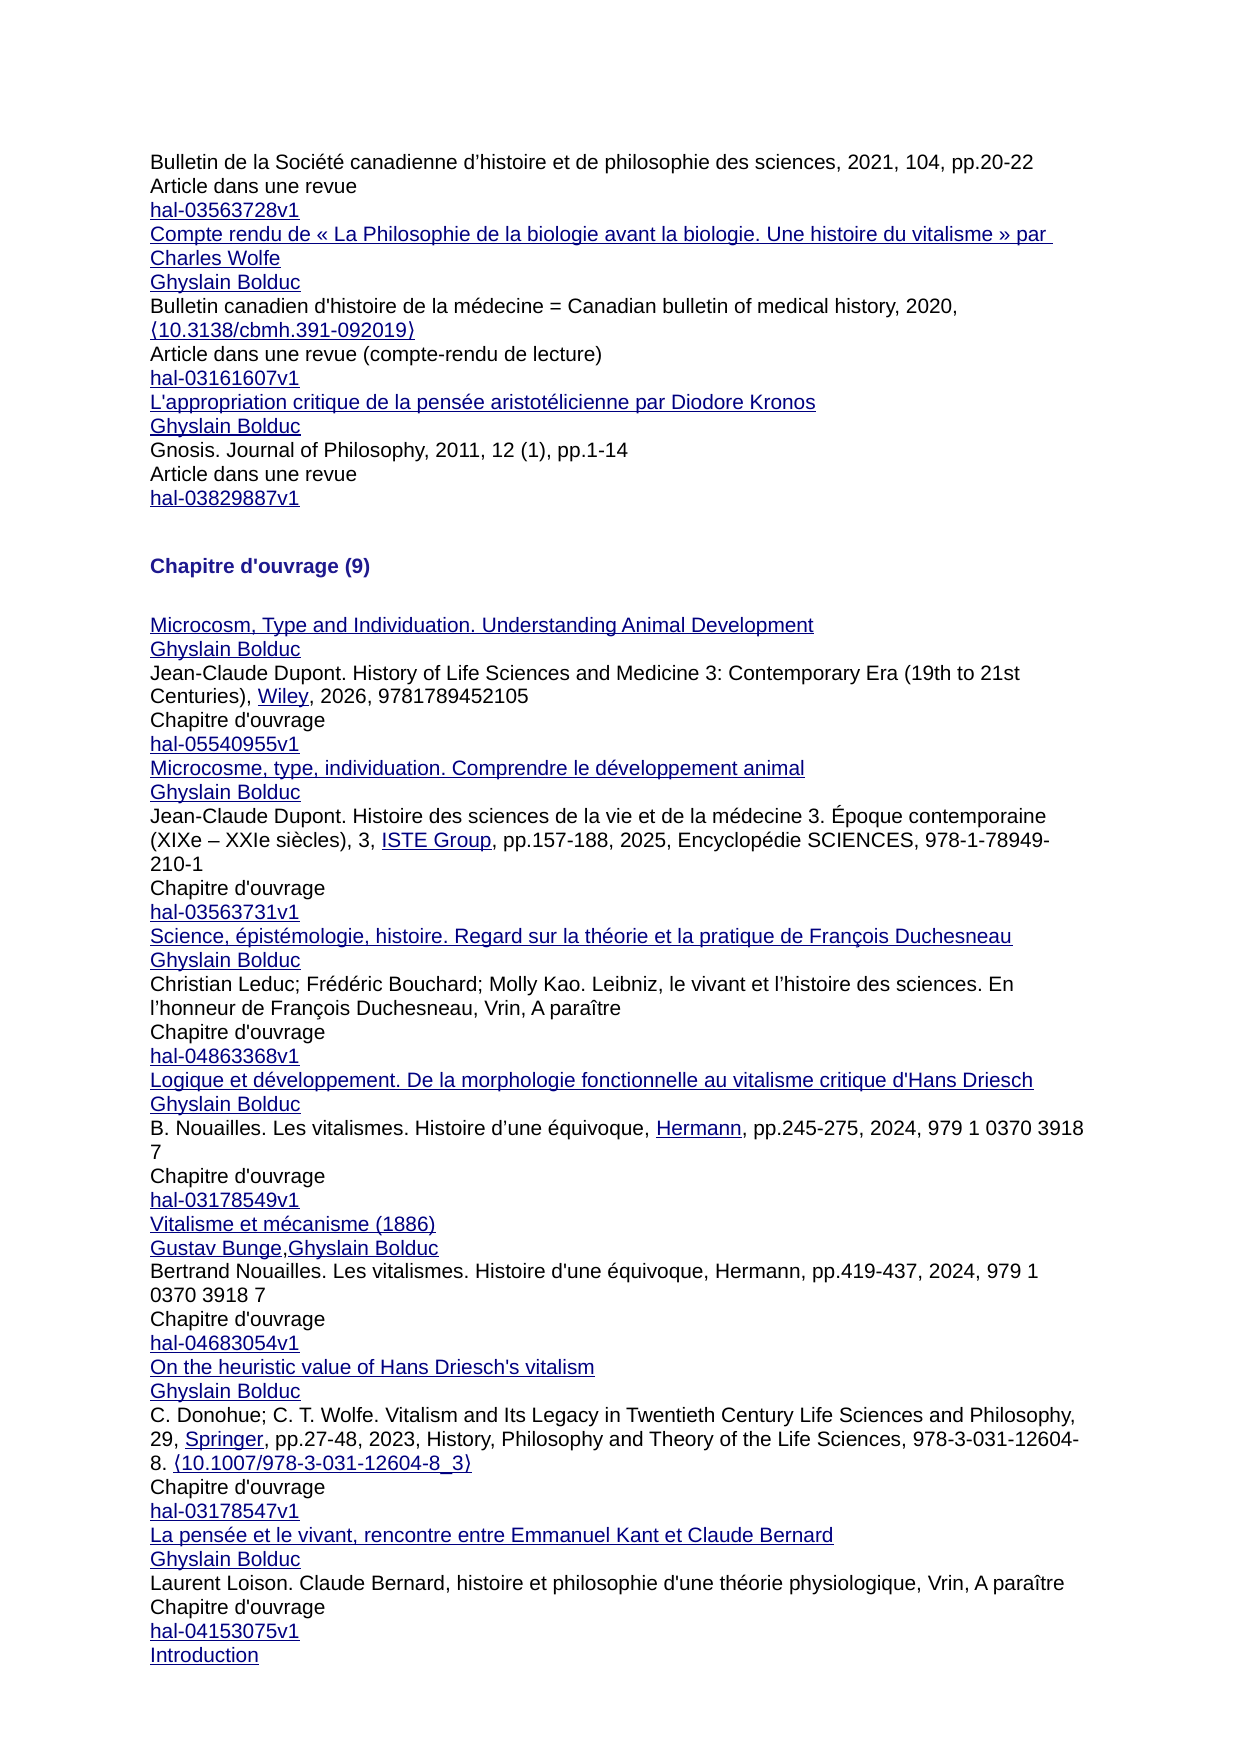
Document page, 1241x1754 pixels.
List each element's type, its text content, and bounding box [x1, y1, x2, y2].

table_cell Compte rendu de « La Philosophie de la biologie avant la biologie. Une histoire du vitalisme » par Charles Wolfe Ghyslain Bolduc Bulletin canadien d'histoire de la médecine = Canadian bulletin of medical history, 2020, ⟨10.3138/cbmh.391-092019⟩ Article dans une revue (compte-rendu de lecture) hal-03161607v1 [150, 222, 1090, 389]
table_header Microcosm, Type and Individuation. Understanding Animal Development Ghyslain Bolduc Jean-Claude Dupont. History of Life Sciences and Medicine 3: Contemporary Era (19th to 21st Centuries), Wiley, 2026, 9781789452105 Chapitre d'ouvrage hal-05540955v1 [150, 613, 1090, 756]
table_cell On the heuristic value of Hans Driesch's vitalism Ghyslain Bolduc C. Donohue; C. T. Wolfe. Vitalism and Its Legacy in Twentieth Century Life Sciences and Philosophy, 29, Springer, pp.27-48, 2023, History, Philosophy and Theory of the Life Sciences, 978-3-031-12604-8. ⟨10.1007/978-3-031-12604-8_3⟩ Chapitre d'ouvrage hal-03178547v1 [150, 1355, 1090, 1523]
table_cell Science, épistémologie, histoire. Regard sur la théorie et la pratique de François Duchesneau Ghyslain Bolduc Christian Leduc; Frédéric Bouchard; Molly Kao. Leibniz, le vivant et l’histoire des sciences. En l’honneur de François Duchesneau, Vrin, A paraître Chapitre d'ouvrage hal-04863368v1 [150, 924, 1090, 1068]
table_cell Introduction [150, 1643, 1090, 1667]
table_cell Vitalisme et mécanisme (1886) Gustav Bunge,Ghyslain Bolduc Bertrand Nouailles. Les vitalismes. Histoire d'une équivoque, Hermann, pp.419-437, 2024, 979 1 0370 3918 7 Chapitre d'ouvrage hal-04683054v1 [150, 1211, 1090, 1355]
table_cell L'appropriation critique de la pensée aristotélicienne par Diodore Kronos Ghyslain Bolduc Gnosis. Journal of Philosophy, 2011, 12 (1), pp.1-14 Article dans une revue hal-03829887v1 [150, 390, 1090, 509]
table_cell La pensée et le vivant, rencontre entre Emmanuel Kant et Claude Bernard Ghyslain Bolduc Laurent Loison. Claude Bernard, histoire et philosophie d'une théorie physiologique, Vrin, A paraître Chapitre d'ouvrage hal-04153075v1 [150, 1523, 1090, 1643]
subtitle Chapitre d'ouvrage (9) [150, 554, 1090, 578]
table_cell Bulletin de la Société canadienne d’histoire et de philosophie des sciences, 2021, 104, pp.20-22 Article dans une revue hal-03563728v1 [150, 150, 1090, 222]
table_cell Microcosme, type, individuation. Comprendre le développement animal Ghyslain Bolduc Jean-Claude Dupont. Histoire des sciences de la vie et de la médecine 3. Époque contemporaine (XIXe – XXIe siècles), 3, ISTE Group, pp.157-188, 2025, Encyclopédie SCIENCES, 978-1-78949-210-1 Chapitre d'ouvrage hal-03563731v1 [150, 756, 1090, 924]
table_cell Logique et développement. De la morphologie fonctionnelle au vitalisme critique d'Hans Driesch Ghyslain Bolduc B. Nouailles. Les vitalismes. Histoire d’une équivoque, Hermann, pp.245-275, 2024, 979 1 0370 3918 7 Chapitre d'ouvrage hal-03178549v1 [150, 1068, 1090, 1211]
